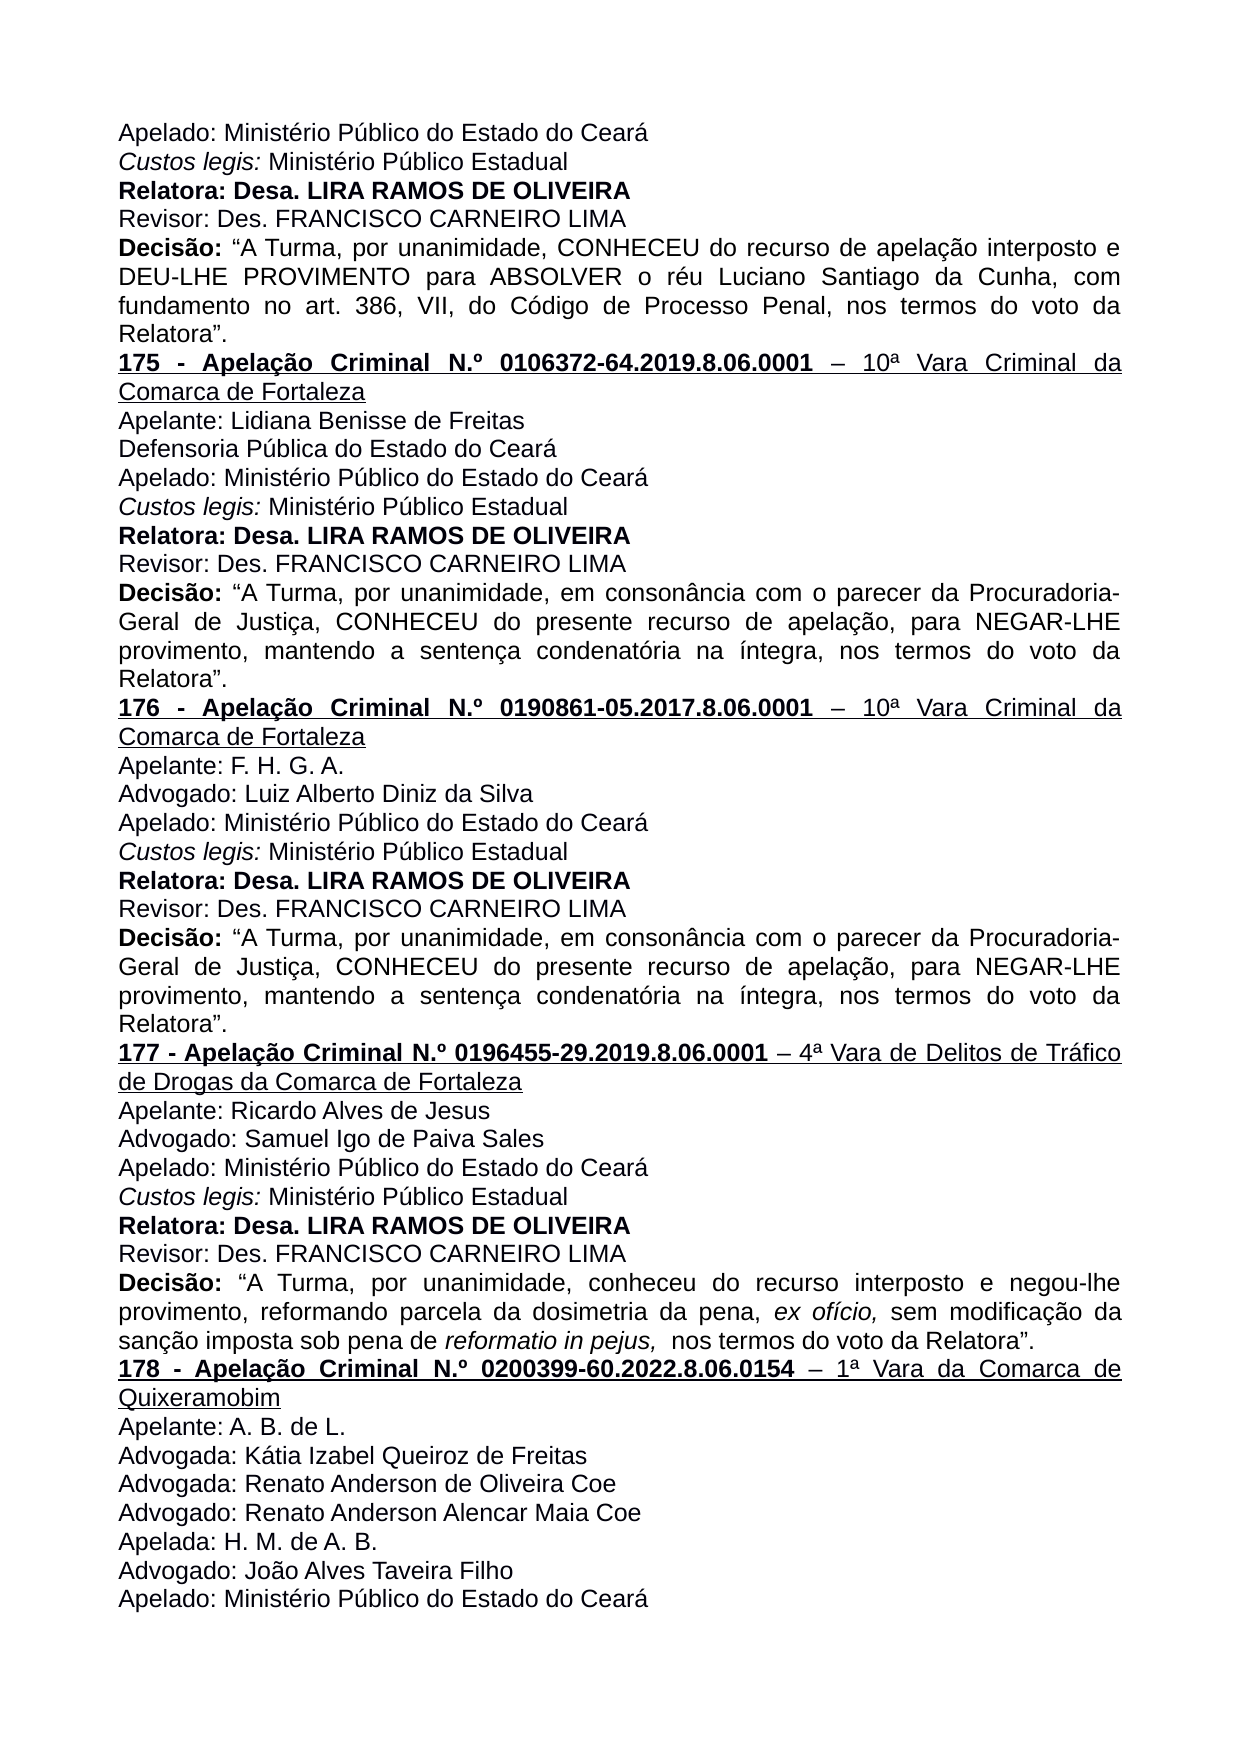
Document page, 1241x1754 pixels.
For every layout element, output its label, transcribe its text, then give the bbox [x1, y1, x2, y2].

text Apelado: Ministério Público do Estado do Ceará [118, 1153, 1122, 1182]
text Revisor: Des. FRANCISCO CARNEIRO LIMA [118, 894, 1122, 923]
text Decisão: “A Turma, por unanimidade, conheceu do recurso interposto e negou-lhe provimento, reformando parcela da dosimetria da pena, ex ofício, sem modificação da sanção imposta sob pena de reformatio in pejus, nos termos do voto da Relatora”. [118, 1268, 1122, 1354]
text Apelante: F. H. G. A. [118, 751, 1122, 779]
text Decisão: “A Turma, por unanimidade, CONHECEU do recurso de apelação interposto e DEU-LHE PROVIMENTO para ABSOLVER o réu Luciano Santiago da Cunha, com fundamento no art. 386, VII, do Código de Processo Penal, nos termos do voto da Relatora”. [118, 233, 1122, 348]
text de Drogas da Comarca de Fortaleza [118, 1064, 1122, 1096]
text Custos legis: Ministério Público Estadual [118, 1182, 1122, 1211]
text Relatora: Desa. LIRA RAMOS DE OLIVEIRA [118, 1211, 1122, 1239]
text Revisor: Des. FRANCISCO CARNEIRO LIMA [118, 1239, 1122, 1268]
text Relatora: Desa. LIRA RAMOS DE OLIVEIRA [118, 176, 1122, 204]
text Custos legis: Ministério Público Estadual [118, 147, 1122, 176]
text Apelado: Ministério Público do Estado do Ceará [118, 808, 1122, 837]
text Defensoria Pública do Estado do Ceará [118, 434, 1122, 463]
text 178 - Apelação Criminal N.º 0200399-60.2022.8.06.0154 – 1ª Vara da Comarca de [118, 1354, 1122, 1379]
text 175 - Apelação Criminal N.º 0106372-64.2019.8.06.0001 – 10ª Vara Criminal da [118, 348, 1122, 373]
text Advogado: João Alves Taveira Filho [118, 1556, 1122, 1584]
text Advogada: Kátia Izabel Queiroz de Freitas [118, 1441, 1122, 1469]
text Decisão: “A Turma, por unanimidade, em consonância com o parecer da Procuradoria-Geral de Justiça, CONHECEU do presente recurso de apelação, para NEGAR-LHE provimento, mantendo a sentença condenatória na íntegra, nos termos do voto da Relatora”. [118, 578, 1122, 693]
text Apelado: Ministério Público do Estado do Ceará [118, 118, 1122, 147]
text Relatora: Desa. LIRA RAMOS DE OLIVEIRA [118, 866, 1122, 894]
text Apelante: Lidiana Benisse de Freitas [118, 406, 1122, 434]
text Custos legis: Ministério Público Estadual [118, 492, 1122, 521]
text 177 - Apelação Criminal N.º 0196455-29.2019.8.06.0001 – 4ª Vara de Delitos de Tráfico [118, 1038, 1122, 1063]
text Apelada: H. M. de A. B. [118, 1527, 1122, 1556]
text Custos legis: Ministério Público Estadual [118, 837, 1122, 866]
text Advogado: Renato Anderson Alencar Maia Coe [118, 1498, 1122, 1527]
text 176 - Apelação Criminal N.º 0190861-05.2017.8.06.0001 – 10ª Vara Criminal da [118, 693, 1122, 718]
text Advogada: Renato Anderson de Oliveira Coe [118, 1469, 1122, 1498]
text Advogado: Samuel Igo de Paiva Sales [118, 1124, 1122, 1153]
text Comarca de Fortaleza [118, 719, 1122, 751]
text Relatora: Desa. LIRA RAMOS DE OLIVEIRA [118, 521, 1122, 549]
text Revisor: Des. FRANCISCO CARNEIRO LIMA [118, 204, 1122, 233]
text Apelante: A. B. de L. [118, 1412, 1122, 1441]
text Quixeramobim [118, 1381, 1122, 1412]
text Revisor: Des. FRANCISCO CARNEIRO LIMA [118, 549, 1122, 578]
text Decisão: “A Turma, por unanimidade, em consonância com o parecer da Procuradoria-Geral de Justiça, CONHECEU do presente recurso de apelação, para NEGAR-LHE provimento, mantendo a sentença condenatória na íntegra, nos termos do voto da Relatora”. [118, 923, 1122, 1038]
text Comarca de Fortaleza [118, 374, 1122, 406]
text Advogado: Luiz Alberto Diniz da Silva [118, 779, 1122, 808]
text Apelante: Ricardo Alves de Jesus [118, 1096, 1122, 1124]
text Apelado: Ministério Público do Estado do Ceará [118, 1584, 1122, 1613]
text Apelado: Ministério Público do Estado do Ceará [118, 463, 1122, 492]
